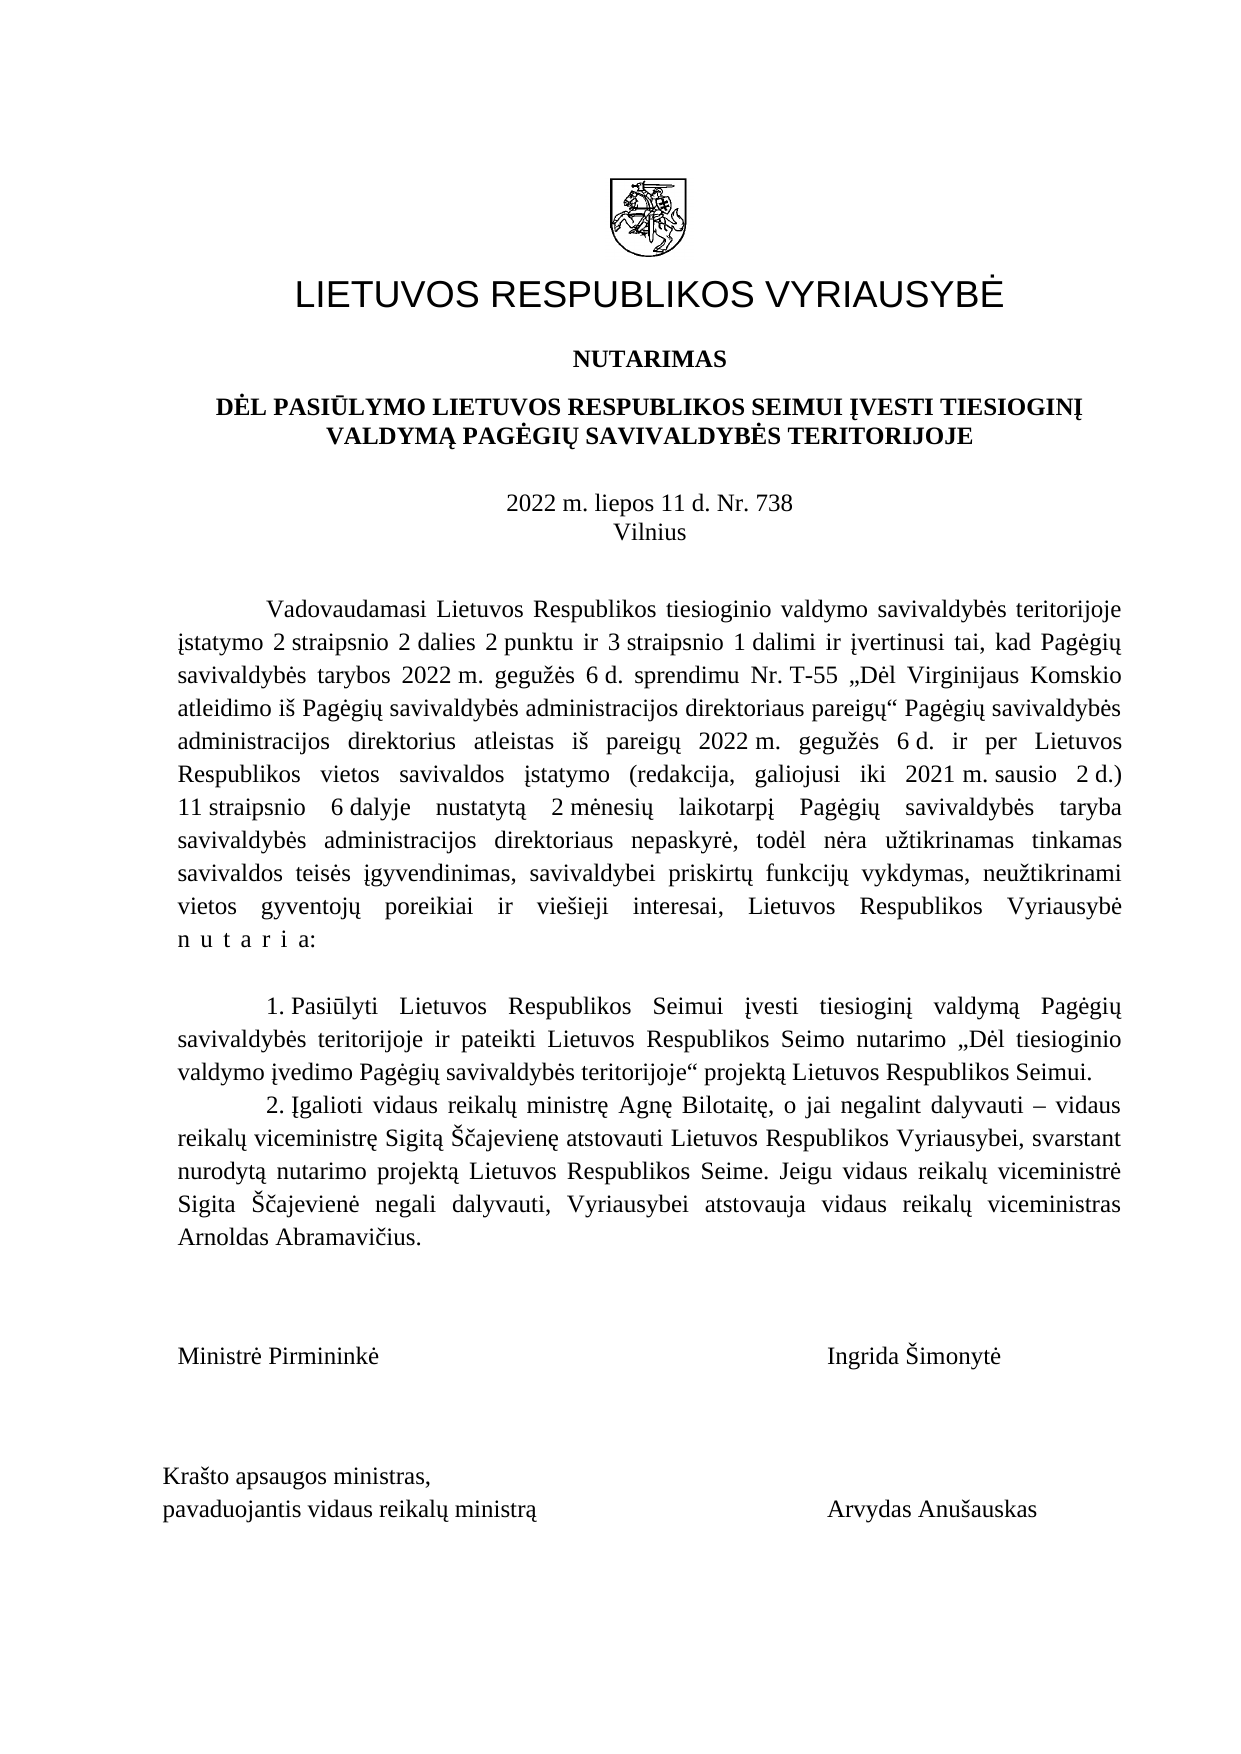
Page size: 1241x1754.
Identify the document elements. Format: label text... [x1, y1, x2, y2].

text 1. Pasiūlyti Lietuvos Respublikos Seimui įvesti tiesioginį valdymą Pagėgių savivaldybės teritorijoje ir pateikti Lietuvos Respublikos Seimo nutarimo „Dėl tiesioginio valdymo įvedimo Pagėgių savivaldybės teritorijoje“ projektą Lietuvos Respublikos Seimui. [177, 991, 1122, 1086]
text 2022 m. liepos 11 d. Nr. 738 [177, 488, 1122, 517]
text pavaduojantis vidaus reikalų ministrą Arvydas Anušauskas [162, 1490, 1122, 1523]
text Krašto apsaugos ministras, [162, 1456, 1122, 1490]
text Ministrė Pirmininkė Ingrida Šimonytė [177, 1341, 1122, 1370]
text Vadovaudamasi Lietuvos Respublikos tiesioginio valdymo savivaldybės teritorijoje įstatymo 2 straipsnio 2 dalies 2 punktu ir 3 straipsnio 1 dalimi ir įvertinusi tai, kad Pagėgių savivaldybės tarybos 2022 m. gegužės 6 d. sprendimu Nr. T-55 „Dėl Virginijaus Komskio atleidimo iš Pagėgių savivaldybės administracijos direktoriaus pareigų“ Pagėgių savivaldybės administracijos direktorius atleistas iš pareigų 2022 m. gegužės 6 d. ir per Lietuvos Respublikos vietos savivaldos įstatymo (redakcija, galiojusi iki 2021 m. sausio 2 d.) 11 straipsnio 6 dalyje nustatytą 2 mėnesių laikotarpį Pagėgių savivaldybės taryba savivaldybės administracijos direktoriaus nepaskyrė, todėl nėra užtikrinamas tinkamas savivaldos teisės įgyvendinimas, savivaldybei priskirtų funkcijų vykdymas, neužtikrinami vietos gyventojų poreikiai ir viešieji interesai, Lietuvos Respublikos Vyriausybė nutaria: [177, 594, 1122, 953]
text DĖL PASIŪLYMO LIETUVOS RESPUBLIKOS SEIMUI ĮVESTI TIESIOGINĮ VALDYMĄ PAGĖGIŲ SAVIVALDYBĖS TERITORIJOJE [177, 392, 1122, 450]
text 2. Įgalioti vidaus reikalų ministrę Agnę Bilotaitę, o jai negalint dalyvauti – vidaus reikalų viceministrę Sigitą Ščajevienę atstovauti Lietuvos Respublikos Vyriausybei, svarstant nurodytą nutarimo projektą Lietuvos Respublikos Seime. Jeigu vidaus reikalų viceministrė Sigita Ščajevienė negali dalyvauti, Vyriausybei atstovauja vidaus reikalų viceministras Arnoldas Abramavičius. [177, 1090, 1122, 1251]
text nutarimas [177, 344, 1122, 373]
text Vilnius [177, 517, 1122, 546]
text Lietuvos Respublikos Vyriausybė [177, 272, 1122, 315]
